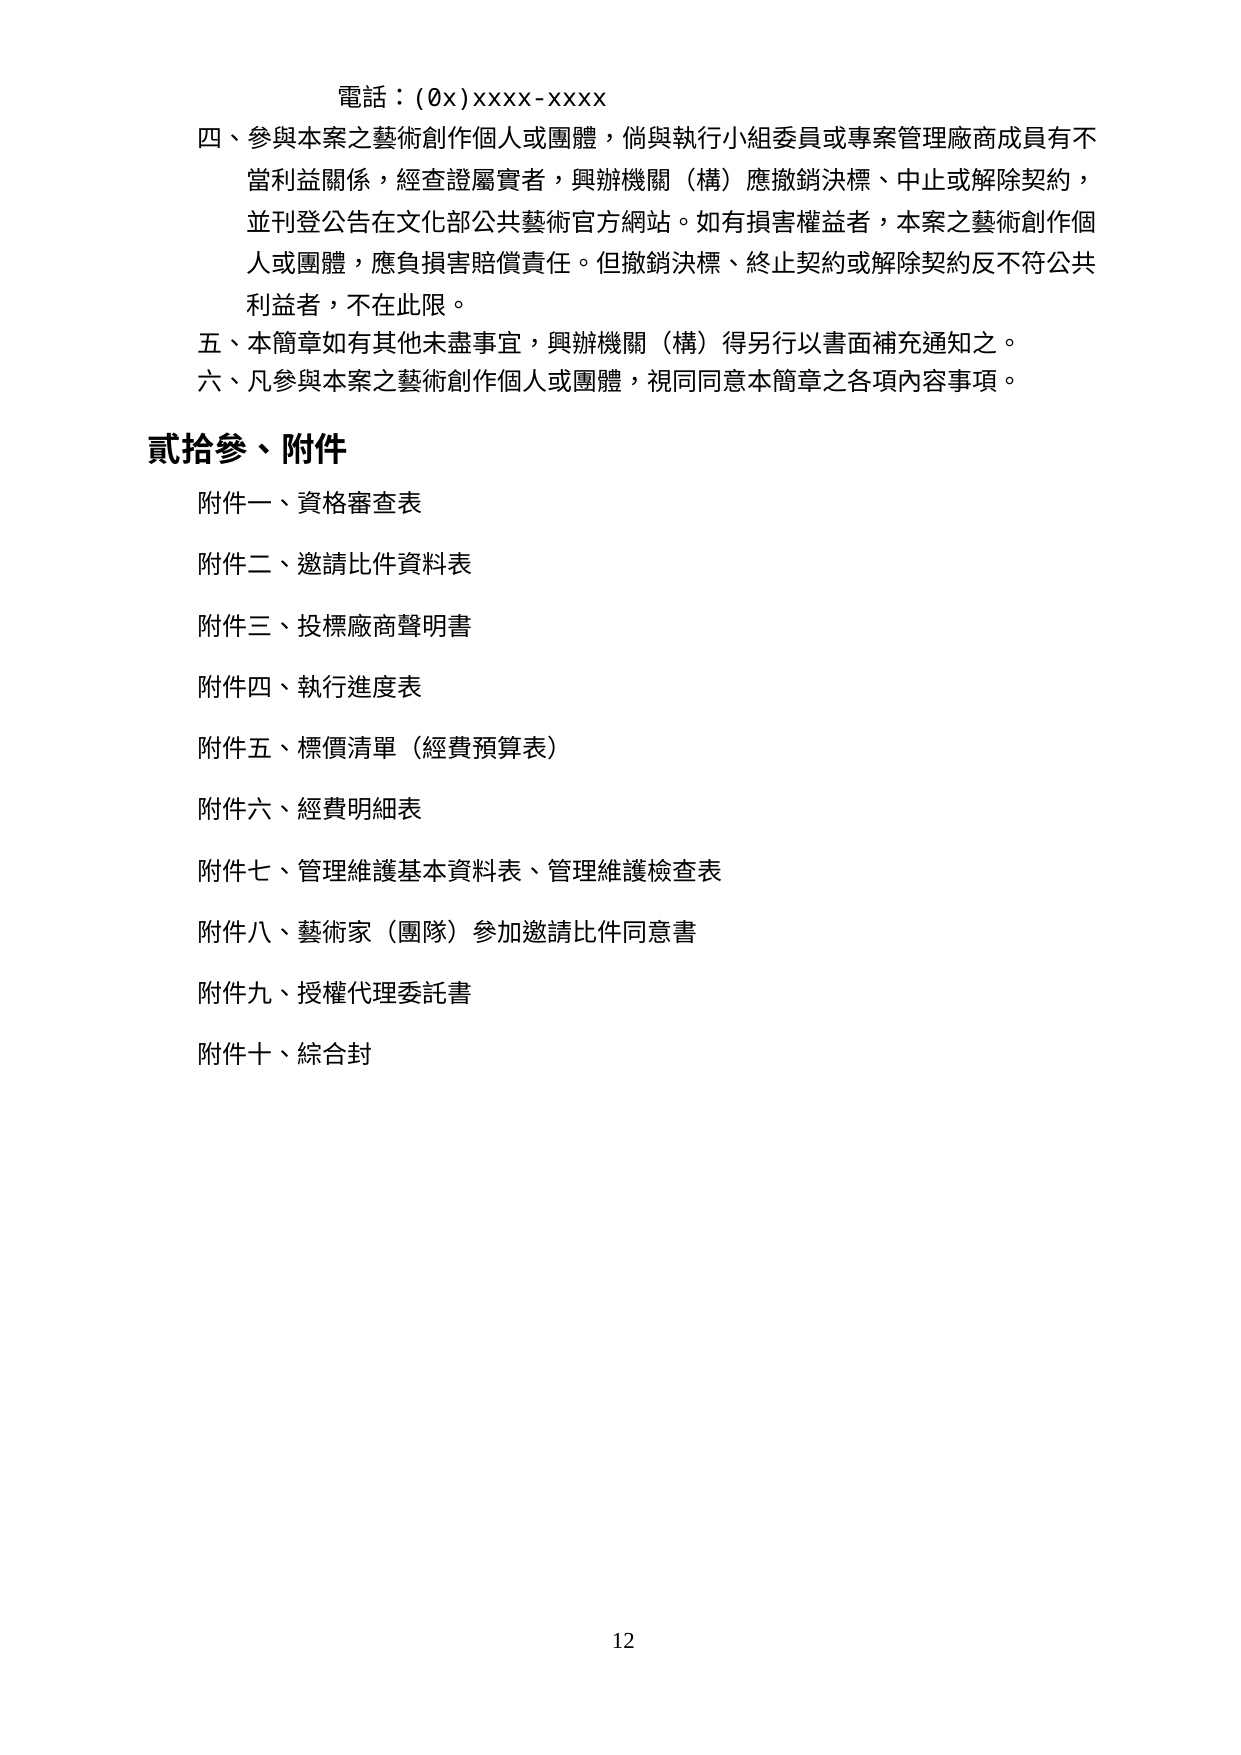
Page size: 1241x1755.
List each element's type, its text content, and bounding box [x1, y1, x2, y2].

text 六、凡參與本案之藝術創作個人或團體，視同同意本簡章之各項內容事項。 [148, 360, 1098, 398]
text 電話：(0x)xxxx-xxxx [187, 75, 1098, 114]
text 附件九、授權代理委託書 [148, 974, 1098, 1010]
text 附件七、管理維護基本資料表、管理維護檢查表 [148, 851, 1098, 887]
text 五、本簡章如有其他未盡事宜，興辦機關（構）得另行以書面補充通知之。 [148, 323, 1098, 360]
text 附件四、執行進度表 [148, 667, 1098, 704]
text 附件五、標價清單（經費預算表） [148, 729, 1098, 765]
text 附件一、資格審查表 [148, 484, 1098, 520]
text 附件八、藝術家（團隊）參加邀請比件同意書 [148, 912, 1098, 949]
text 四、參與本案之藝術創作個人或團體，倘與執行小組委員或專案管理廠商成員有不當利益關係，經查證屬實者，興辦機關（構）應撤銷決標、中止或解除契約，並刊登公告在文化部公共藝術官方網站。如有損害權益者，本案之藝術創作個人或團體，應負損害賠償責任。但撤銷決標、終止契約或解除契約反不符公共利益者，不在此限。 [198, 114, 1098, 323]
text 附件二、邀請比件資料表 [148, 545, 1098, 581]
text 貳拾參、附件 [148, 423, 1098, 471]
text 附件十、綜合封 [148, 1035, 1098, 1071]
text 附件六、經費明細表 [148, 790, 1098, 826]
text 附件三、投標廠商聲明書 [148, 606, 1098, 642]
